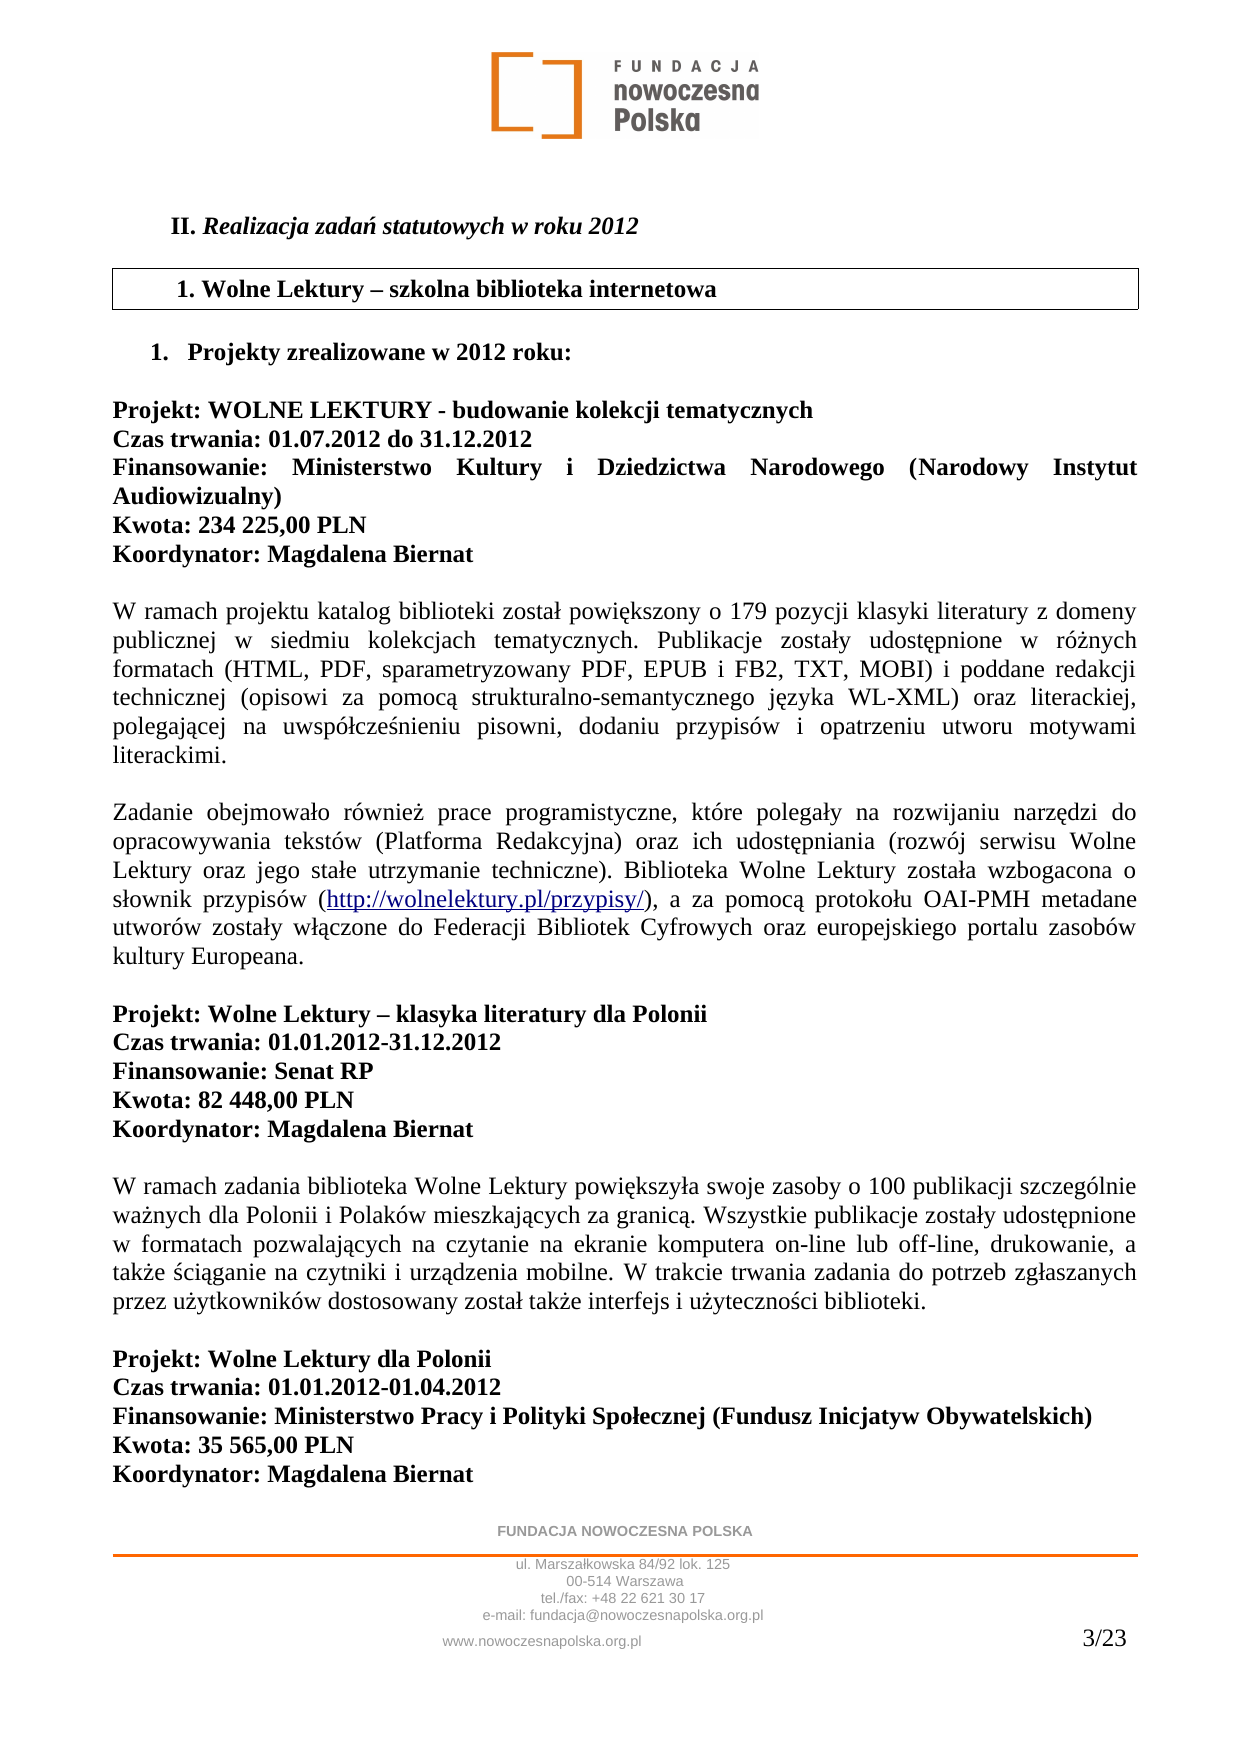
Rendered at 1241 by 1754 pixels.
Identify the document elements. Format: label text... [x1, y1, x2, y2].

text Koordynator: Magdalena Biernat [112, 1114, 1137, 1142]
text Finansowanie: Ministerstwo Kultury i Dziedzictwa Narodowego (Narodowy Instytut Audiowizualny) [112, 452, 1137, 510]
text Czas trwania: 01.07.2012 do 31.12.2012 [112, 424, 1137, 452]
text W ramach zadania biblioteka Wolne Lektury powiększyła swoje zasoby o 100 publikacji szczególnie ważnych dla Polonii i Polaków mieszkających za granicą. Wszystkie publikacje zostały udostępnione w formatach pozwalających na czytanie na ekranie komputera on-line lub off-line, drukowanie, a także ściąganie na czytniki i urządzenia mobilne. W trakcie trwania zadania do potrzeb zgłaszanych przez użytkowników dostosowany został także interfejs i użyteczności biblioteki. [112, 1171, 1137, 1315]
table_header 1. Wolne Lektury – szkolna biblioteka internetowa [113, 269, 1138, 308]
text Kwota: 35 565,00 PLN [112, 1430, 1137, 1459]
text W ramach projektu katalog biblioteki został powiększony o 179 pozycji klasyki literatury z domeny publicznej w siedmiu kolekcjach tematycznych. Publikacje zostały udostępnione w różnych formatach (HTML, PDF, sparametryzowany PDF, EPUB i FB2, TXT, MOBI) i poddane redakcji technicznej (opisowi za pomocą strukturalno-semantycznego języka WL-XML) oraz literackiej, polegającej na uwspółcześnieniu pisowni, dodaniu przypisów i opatrzeniu utworu motywami literackimi. [112, 596, 1137, 769]
text Zadanie obejmowało również prace programistyczne, które polegały na rozwijaniu narzędzi do opracowywania tekstów (Platforma Redakcyjna) oraz ich udostępniania (rozwój serwisu Wolne Lektury oraz jego stałe utrzymanie techniczne). Biblioteka Wolne Lektury została wzbogacona o słownik przypisów (http://wolnelektury.pl/przypisy/), a za pomocą protokołu OAI-PMH metadane utworów zostały włączone do Federacji Bibliotek Cyfrowych oraz europejskiego portalu zasobów kultury Europeana. [112, 797, 1137, 970]
text Czas trwania: 01.01.2012-01.04.2012 [112, 1372, 1137, 1401]
text Czas trwania: 01.01.2012-31.12.2012 [112, 1027, 1137, 1056]
text II. Realizacja zadań statutowych w roku 2012 [112, 211, 1137, 239]
text Kwota: 82 448,00 PLN [112, 1085, 1137, 1114]
text Projekt: Wolne Lektury dla Polonii [112, 1344, 1137, 1372]
text Koordynator: Magdalena Biernat [112, 539, 1137, 567]
list Projekty zrealizowane w 2012 roku: [150, 337, 1137, 366]
text Finansowanie: Senat RP [112, 1056, 1137, 1085]
text Finansowanie: Ministerstwo Pracy i Polityki Społecznej (Fundusz Inicjatyw Obywatelskich) [112, 1401, 1137, 1430]
text Projekt: Wolne Lektury – klasyka literatury dla Polonii [112, 999, 1137, 1027]
text Projekt: WOLNE LEKTURY - budowanie kolekcji tematycznych [112, 395, 1137, 424]
text Kwota: 234 225,00 PLN [112, 510, 1137, 539]
picture [491, 52, 759, 139]
text Koordynator: Magdalena Biernat [112, 1459, 1137, 1487]
